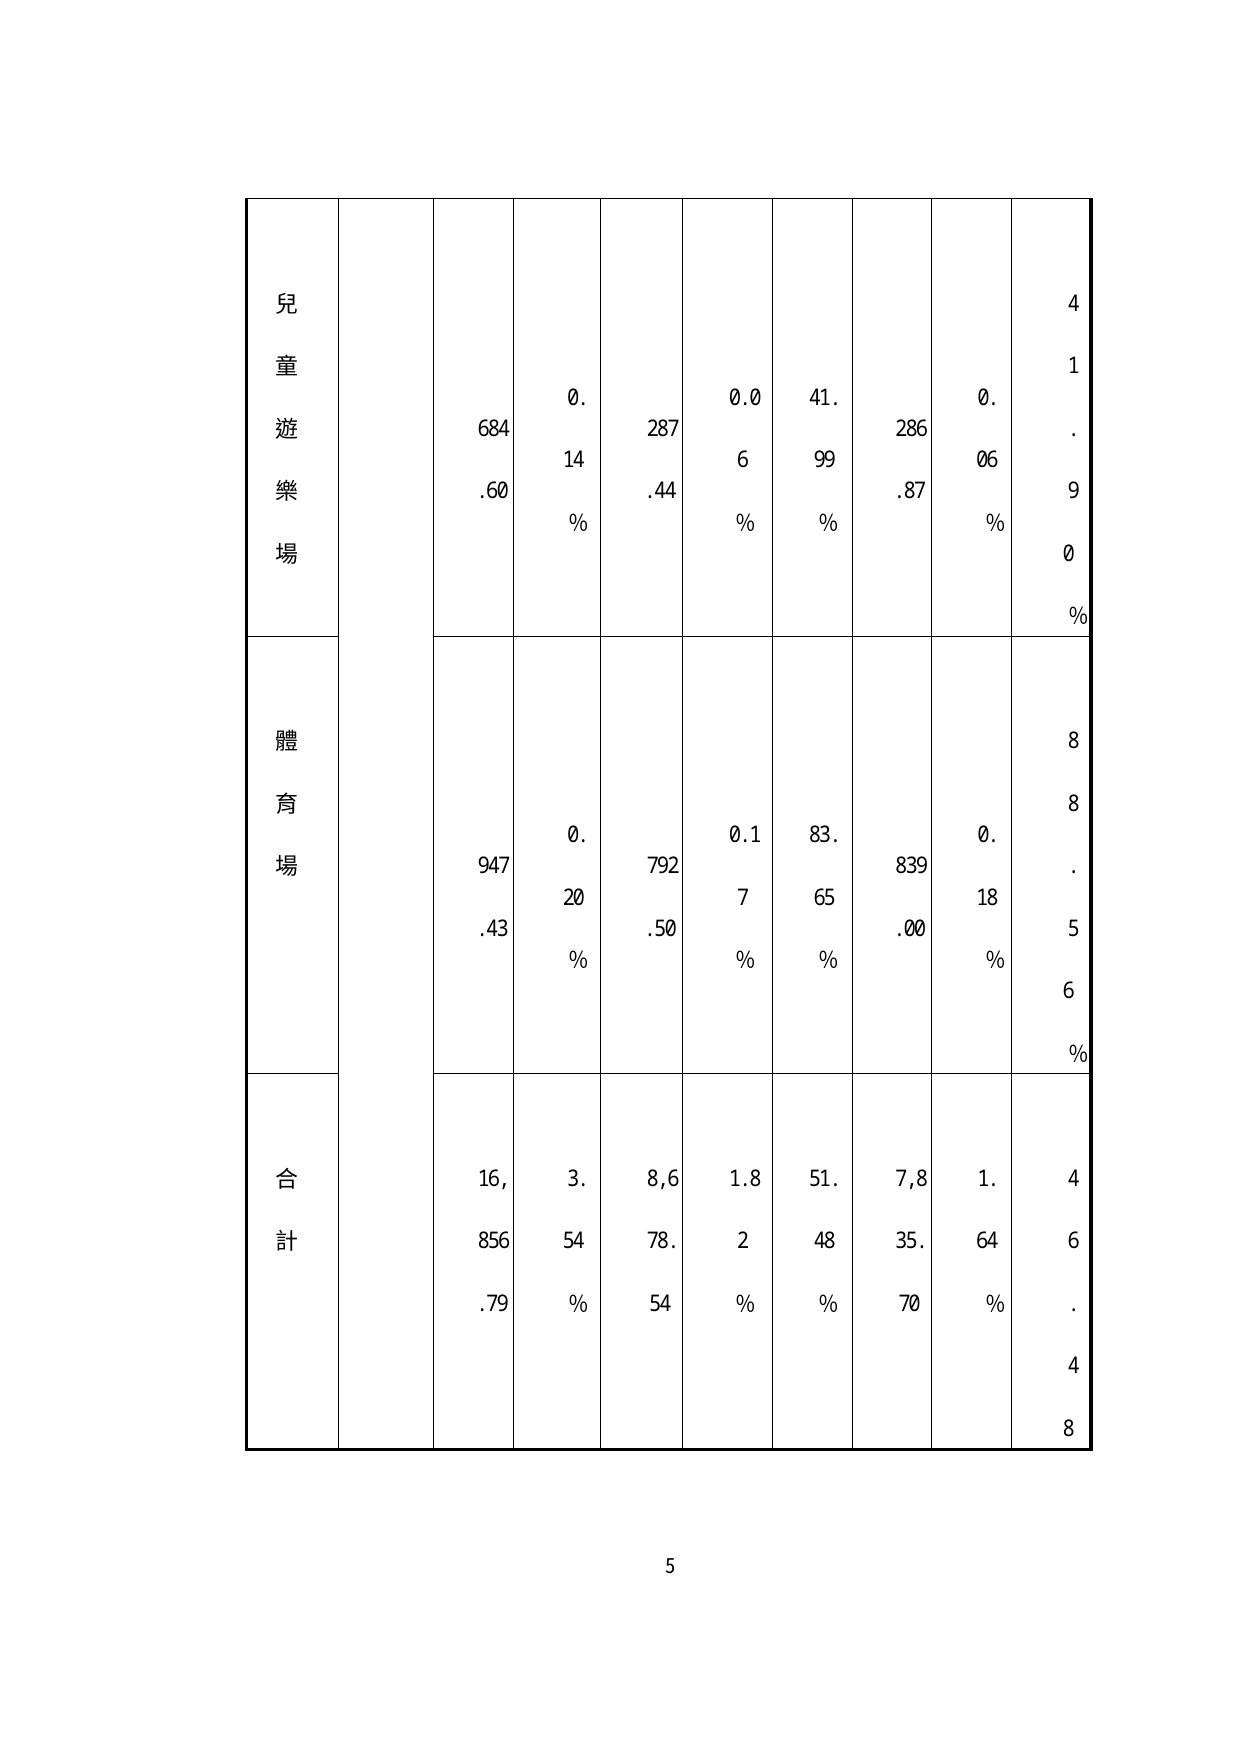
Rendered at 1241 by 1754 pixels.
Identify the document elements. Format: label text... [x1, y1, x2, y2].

table_cell 0.18％ [932, 637, 1011, 1073]
table_cell 51.48％ [773, 1074, 852, 1448]
table_cell 體育場 [248, 637, 338, 1073]
table_cell 41.99％ [773, 199, 852, 636]
table_cell 0.06％ [932, 199, 1011, 636]
table_cell 0.14％ [514, 199, 600, 636]
table_cell 947.43 [434, 637, 513, 1073]
table_cell 1.64％ [932, 1074, 1011, 1448]
table_cell 0.06％ [683, 199, 772, 636]
table_cell [339, 199, 433, 1448]
table_cell 287.44 [601, 199, 682, 636]
table_cell 839.00 [853, 637, 931, 1073]
table_cell 792.50 [601, 637, 682, 1073]
table_cell 兒童遊樂場 [248, 199, 338, 636]
table_cell 8,678.54 [601, 1074, 682, 1448]
table_cell 1.82％ [683, 1074, 772, 1448]
table_cell 83.65％ [773, 637, 852, 1073]
table_cell 3.54％ [514, 1074, 600, 1448]
table_cell 16,856.79 [434, 1074, 513, 1448]
table_cell 46.48 [1012, 1074, 1089, 1448]
table_cell 合 計 [248, 1074, 338, 1448]
table_cell 0.17％ [683, 637, 772, 1073]
table_cell 41.90％ [1012, 199, 1089, 636]
table_cell 684.60 [434, 199, 513, 636]
table_cell 88.56％ [1012, 637, 1089, 1073]
table_cell 7,835.70 [853, 1074, 931, 1448]
table_cell 286.87 [853, 199, 931, 636]
table_cell 0.20％ [514, 637, 600, 1073]
